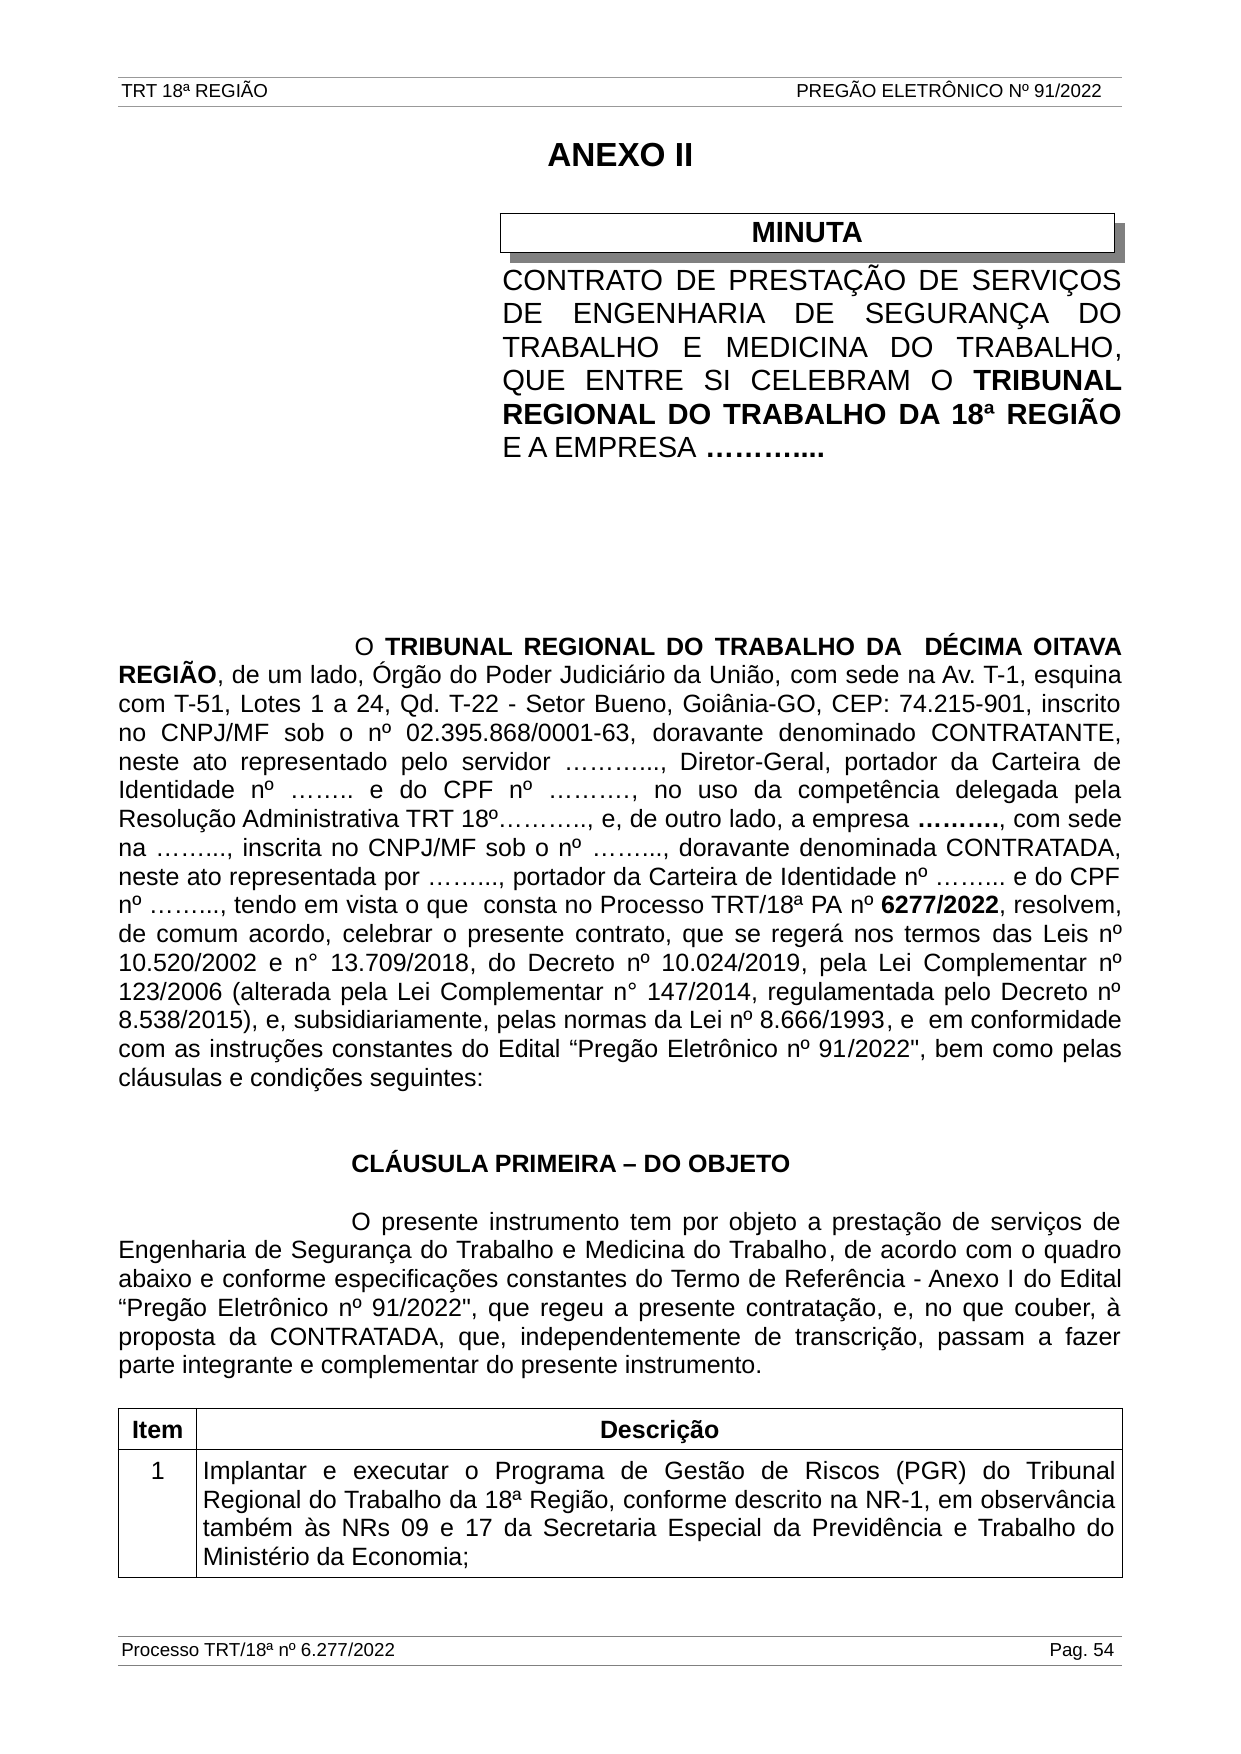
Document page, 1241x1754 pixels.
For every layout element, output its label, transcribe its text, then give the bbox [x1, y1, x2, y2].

text ANEXO II [118, 136, 1122, 174]
table_header Descrição [197, 1409, 1122, 1449]
text O TRIBUNAL REGIONAL DO TRABALHO DA DÉCIMA OITAVA REGIÃO, de um lado, Órgão do Poder Judiciário da União, com sede na Av. T-1, esquina com T-51, Lotes 1 a 24, Qd. T-22 - Setor Bueno, Goiânia-GO, CEP: 74.215-901, inscrito no CNPJ/MF sob o nº 02.395.868/0001-63, doravante denominado CONTRATANTE, neste ato representado pelo servidor ………..., Diretor-Geral, portador da Carteira de Identidade nº …….. e do CPF nº ………., no uso da competência delegada pela Resolução Administrativa TRT 18º……….., e, de outro lado, a empresa ………., com sede na ……..., inscrita no CNPJ/MF sob o nº ……..., doravante denominada CONTRATADA, neste ato representada por ……..., portador da Carteira de Identidade nº ……... e do CPF nº ……..., tendo em vista o que consta no Processo TRT/18ª PA nº 6277/2022, resolvem, de comum acordo, celebrar o presente contrato, que se regerá nos termos das Leis nº 10.520/2002 e n° 13.709/2018, do Decreto nº 10.024/2019, pela Lei Complementar nº 123/2006 (alterada pela Lei Complementar n° 147/2014, regulamentada pelo Decreto nº 8.538/2015), e, subsidiariamente, pelas normas da Lei nº 8.666/1993, e em conformidade com as instruções constantes do Edital “Pregão Eletrônico nº 91/2022", bem como pelas cláusulas e condições seguintes: [118, 632, 1122, 1092]
text CLÁUSULA PRIMEIRA – DO OBJETO [118, 1149, 1122, 1178]
text MINUTA [501, 214, 1114, 252]
table_cell Implantar e executar o Programa de Gestão de Riscos (PGR) do Tribunal Regional do Trabalho da 18ª Região, conforme descrito na NR-1, em observância também às NRs 09 e 17 da Secretaria Especial da Previdência e Trabalho do Ministério da Economia; [197, 1450, 1122, 1577]
table_cell 1 [119, 1450, 196, 1577]
text CONTRATO DE PRESTAÇÃO DE SERVIÇOS DE ENGENHARIA DE SEGURANÇA DO TRABALHO E MEDICINA DO TRABALHO, QUE ENTRE SI CELEBRAM O TRIBUNAL REGIONAL DO TRABALHO DA 18ª REGIÃO E A EMPRESA ……….... [502, 263, 1122, 464]
text O presente instrumento tem por objeto a prestação de serviços de Engenharia de Segurança do Trabalho e Medicina do Trabalho, de acordo com o quadro abaixo e conforme especificações constantes do Termo de Referência - Anexo I do Edital “Pregão Eletrônico nº 91/2022", que regeu a presente contratação, e, no que couber, à proposta da CONTRATADA, que, independentemente de transcrição, passam a fazer parte integrante e complementar do presente instrumento. [118, 1207, 1122, 1379]
table_header Item [119, 1409, 196, 1449]
